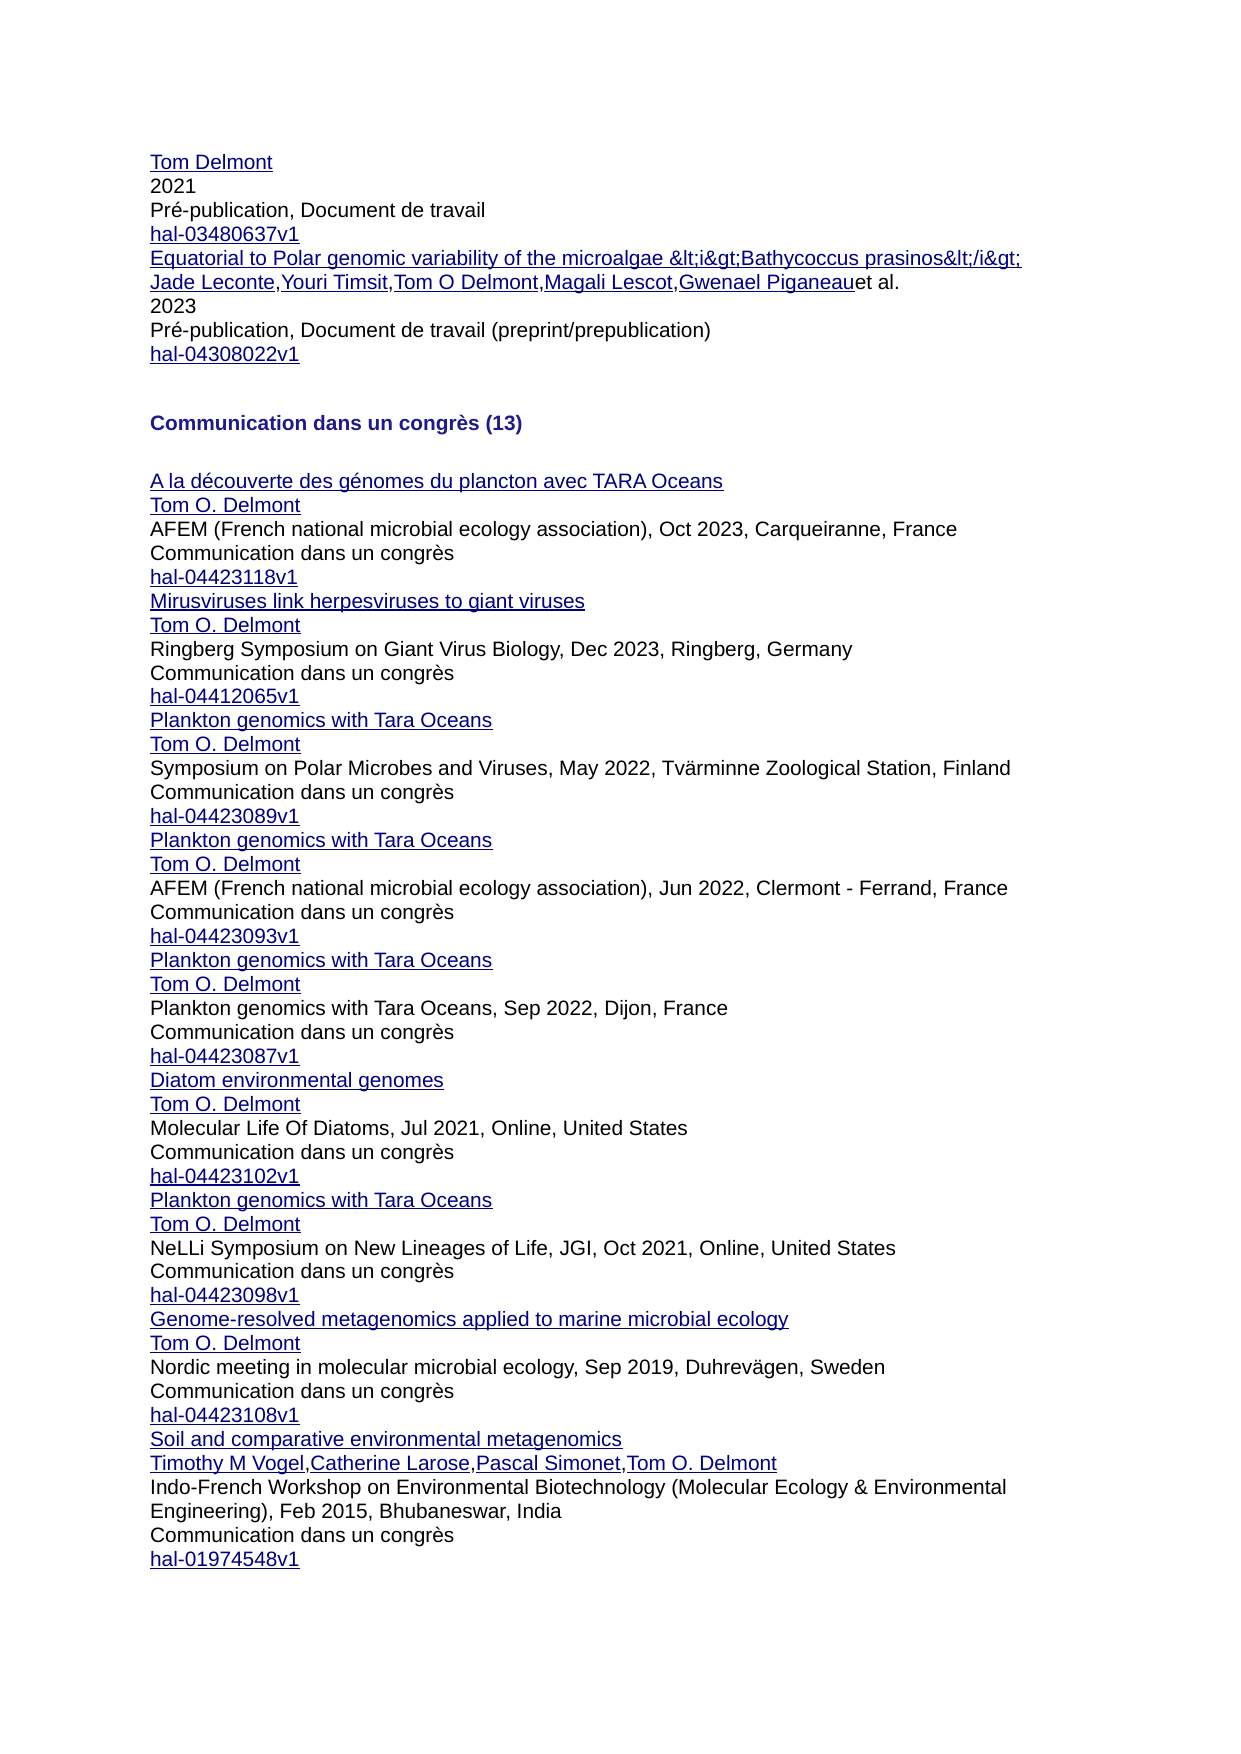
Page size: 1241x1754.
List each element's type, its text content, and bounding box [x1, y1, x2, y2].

table_cell Tom Delmont 2021 Pré-publication, Document de travail hal-03480637v1 [150, 150, 1090, 246]
table_cell Soil and comparative environmental metagenomics Timothy M Vogel,Catherine Larose,Pascal Simonet,Tom O. Delmont Indo-French Workshop on Environmental Biotechnology (Molecular Ecology & Environmental Engineering), Feb 2015, Bhubaneswar, India Communication dans un congrès hal-01974548v1 [150, 1427, 1090, 1571]
table_cell Genome-resolved metagenomics applied to marine microbial ecology Tom O. Delmont Nordic meeting in molecular microbial ecology, Sep 2019, Duhrevägen, Sweden Communication dans un congrès hal-04423108v1 [150, 1307, 1090, 1427]
table_cell Diatom environmental genomes Tom O. Delmont Molecular Life Of Diatoms, Jul 2021, Online, United States Communication dans un congrès hal-04423102v1 [150, 1068, 1090, 1187]
table_cell Plankton genomics with Tara Oceans Tom O. Delmont AFEM (French national microbial ecology association), Jun 2022, Clermont - Ferrand, France Communication dans un congrès hal-04423093v1 [150, 828, 1090, 948]
table_cell Mirusviruses link herpesviruses to giant viruses Tom O. Delmont Ringberg Symposium on Giant Virus Biology, Dec 2023, Ringberg, Germany Communication dans un congrès hal-04412065v1 [150, 589, 1090, 708]
table_cell Equatorial to Polar genomic variability of the microalgae &lt;i&gt;Bathycoccus prasinos&lt;/i&gt; Jade Leconte,Youri Timsit,Tom O Delmont,Magali Lescot,Gwenael Piganeauet al. 2023 Pré-publication, Document de travail (preprint/prepublication) hal-04308022v1 [150, 246, 1090, 366]
table_header A la découverte des génomes du plancton avec TARA Oceans Tom O. Delmont AFEM (French national microbial ecology association), Oct 2023, Carqueiranne, France Communication dans un congrès hal-04423118v1 [150, 469, 1090, 588]
table_cell Plankton genomics with Tara Oceans Tom O. Delmont NeLLi Symposium on New Lineages of Life, JGI, Oct 2021, Online, United States Communication dans un congrès hal-04423098v1 [150, 1188, 1090, 1307]
table_cell Plankton genomics with Tara Oceans Tom O. Delmont Symposium on Polar Microbes and Viruses, May 2022, Tvärminne Zoological Station, Finland Communication dans un congrès hal-04423089v1 [150, 708, 1090, 828]
subtitle Communication dans un congrès (13) [150, 410, 1090, 434]
table_cell Plankton genomics with Tara Oceans Tom O. Delmont Plankton genomics with Tara Oceans, Sep 2022, Dijon, France Communication dans un congrès hal-04423087v1 [150, 948, 1090, 1068]
